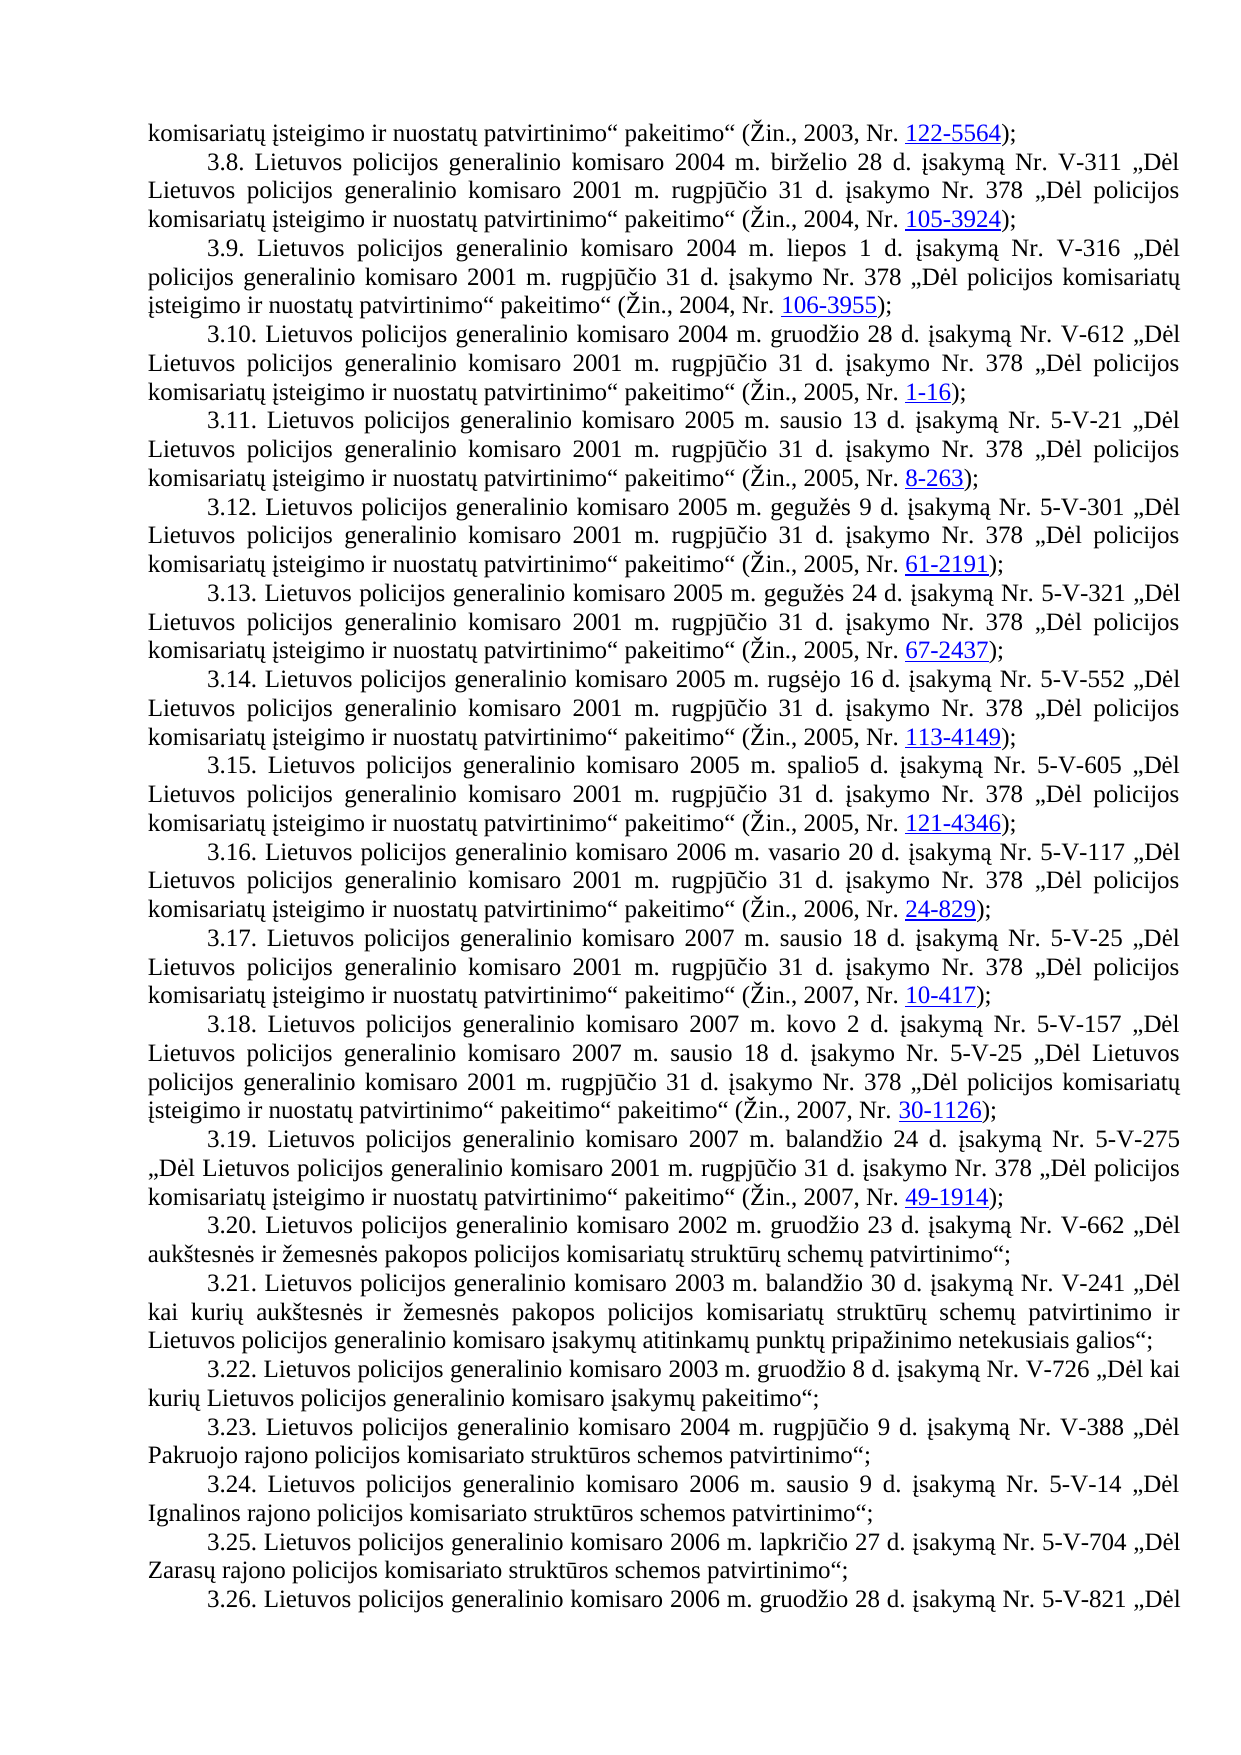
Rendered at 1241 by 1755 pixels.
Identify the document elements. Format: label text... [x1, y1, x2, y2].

text 3.13. Lietuvos policijos generalinio komisaro 2005 m. gegužės 24 d. įsakymą Nr. 5-V-321 „Dėl Lietuvos policijos generalinio komisaro 2001 m. rugpjūčio 31 d. įsakymo Nr. 378 „Dėl policijos komisariatų įsteigimo ir nuostatų patvirtinimo“ pakeitimo“ (Žin., 2005, Nr. 67-2437); [148, 578, 1181, 664]
text komisariatų įsteigimo ir nuostatų patvirtinimo“ pakeitimo“ (Žin., 2003, Nr. 122-5564); [148, 118, 1181, 147]
text 3.22. Lietuvos policijos generalinio komisaro 2003 m. gruodžio 8 d. įsakymą Nr. V-726 „Dėl kai kurių Lietuvos policijos generalinio komisaro įsakymų pakeitimo“; [148, 1354, 1181, 1412]
text 3.8. Lietuvos policijos generalinio komisaro 2004 m. birželio 28 d. įsakymą Nr. V-311 „Dėl Lietuvos policijos generalinio komisaro 2001 m. rugpjūčio 31 d. įsakymo Nr. 378 „Dėl policijos komisariatų įsteigimo ir nuostatų patvirtinimo“ pakeitimo“ (Žin., 2004, Nr. 105-3924); [148, 147, 1181, 233]
text 3.18. Lietuvos policijos generalinio komisaro 2007 m. kovo 2 d. įsakymą Nr. 5-V-157 „Dėl Lietuvos policijos generalinio komisaro 2007 m. sausio 18 d. įsakymo Nr. 5-V-25 „Dėl Lietuvos policijos generalinio komisaro 2001 m. rugpjūčio 31 d. įsakymo Nr. 378 „Dėl policijos komisariatų įsteigimo ir nuostatų patvirtinimo“ pakeitimo“ pakeitimo“ (Žin., 2007, Nr. 30-1126); [148, 1009, 1181, 1124]
text 3.20. Lietuvos policijos generalinio komisaro 2002 m. gruodžio 23 d. įsakymą Nr. V-662 „Dėl aukštesnės ir žemesnės pakopos policijos komisariatų struktūrų schemų patvirtinimo“; [148, 1211, 1181, 1268]
text 3.10. Lietuvos policijos generalinio komisaro 2004 m. gruodžio 28 d. įsakymą Nr. V-612 „Dėl Lietuvos policijos generalinio komisaro 2001 m. rugpjūčio 31 d. įsakymo Nr. 378 „Dėl policijos komisariatų įsteigimo ir nuostatų patvirtinimo“ pakeitimo“ (Žin., 2005, Nr. 1-16); [148, 319, 1181, 406]
text 3.19. Lietuvos policijos generalinio komisaro 2007 m. balandžio 24 d. įsakymą Nr. 5-V-275 „Dėl Lietuvos policijos generalinio komisaro 2001 m. rugpjūčio 31 d. įsakymo Nr. 378 „Dėl policijos komisariatų įsteigimo ir nuostatų patvirtinimo“ pakeitimo“ (Žin., 2007, Nr. 49-1914); [148, 1124, 1181, 1211]
text 3.11. Lietuvos policijos generalinio komisaro 2005 m. sausio 13 d. įsakymą Nr. 5-V-21 „Dėl Lietuvos policijos generalinio komisaro 2001 m. rugpjūčio 31 d. įsakymo Nr. 378 „Dėl policijos komisariatų įsteigimo ir nuostatų patvirtinimo“ pakeitimo“ (Žin., 2005, Nr. 8-263); [148, 406, 1181, 492]
text 3.26. Lietuvos policijos generalinio komisaro 2006 m. gruodžio 28 d. įsakymą Nr. 5-V-821 „Dėl [148, 1584, 1181, 1613]
text 3.12. Lietuvos policijos generalinio komisaro 2005 m. gegužės 9 d. įsakymą Nr. 5-V-301 „Dėl Lietuvos policijos generalinio komisaro 2001 m. rugpjūčio 31 d. įsakymo Nr. 378 „Dėl policijos komisariatų įsteigimo ir nuostatų patvirtinimo“ pakeitimo“ (Žin., 2005, Nr. 61-2191); [148, 492, 1181, 578]
text 3.24. Lietuvos policijos generalinio komisaro 2006 m. sausio 9 d. įsakymą Nr. 5-V-14 „Dėl Ignalinos rajono policijos komisariato struktūros schemos patvirtinimo“; [148, 1469, 1181, 1527]
text 3.15. Lietuvos policijos generalinio komisaro 2005 m. spalio5 d. įsakymą Nr. 5-V-605 „Dėl Lietuvos policijos generalinio komisaro 2001 m. rugpjūčio 31 d. įsakymo Nr. 378 „Dėl policijos komisariatų įsteigimo ir nuostatų patvirtinimo“ pakeitimo“ (Žin., 2005, Nr. 121-4346); [148, 751, 1181, 837]
text 3.25. Lietuvos policijos generalinio komisaro 2006 m. lapkričio 27 d. įsakymą Nr. 5-V-704 „Dėl Zarasų rajono policijos komisariato struktūros schemos patvirtinimo“; [148, 1527, 1181, 1584]
text 3.14. Lietuvos policijos generalinio komisaro 2005 m. rugsėjo 16 d. įsakymą Nr. 5-V-552 „Dėl Lietuvos policijos generalinio komisaro 2001 m. rugpjūčio 31 d. įsakymo Nr. 378 „Dėl policijos komisariatų įsteigimo ir nuostatų patvirtinimo“ pakeitimo“ (Žin., 2005, Nr. 113-4149); [148, 664, 1181, 751]
text 3.17. Lietuvos policijos generalinio komisaro 2007 m. sausio 18 d. įsakymą Nr. 5-V-25 „Dėl Lietuvos policijos generalinio komisaro 2001 m. rugpjūčio 31 d. įsakymo Nr. 378 „Dėl policijos komisariatų įsteigimo ir nuostatų patvirtinimo“ pakeitimo“ (Žin., 2007, Nr. 10-417); [148, 923, 1181, 1009]
text 3.23. Lietuvos policijos generalinio komisaro 2004 m. rugpjūčio 9 d. įsakymą Nr. V-388 „Dėl Pakruojo rajono policijos komisariato struktūros schemos patvirtinimo“; [148, 1412, 1181, 1469]
text 3.16. Lietuvos policijos generalinio komisaro 2006 m. vasario 20 d. įsakymą Nr. 5-V-117 „Dėl Lietuvos policijos generalinio komisaro 2001 m. rugpjūčio 31 d. įsakymo Nr. 378 „Dėl policijos komisariatų įsteigimo ir nuostatų patvirtinimo“ pakeitimo“ (Žin., 2006, Nr. 24-829); [148, 837, 1181, 923]
text 3.9. Lietuvos policijos generalinio komisaro 2004 m. liepos 1 d. įsakymą Nr. V-316 „Dėl policijos generalinio komisaro 2001 m. rugpjūčio 31 d. įsakymo Nr. 378 „Dėl policijos komisariatų įsteigimo ir nuostatų patvirtinimo“ pakeitimo“ (Žin., 2004, Nr. 106-3955); [148, 233, 1181, 319]
text 3.21. Lietuvos policijos generalinio komisaro 2003 m. balandžio 30 d. įsakymą Nr. V-241 „Dėl kai kurių aukštesnės ir žemesnės pakopos policijos komisariatų struktūrų schemų patvirtinimo ir Lietuvos policijos generalinio komisaro įsakymų atitinkamų punktų pripažinimo netekusiais galios“; [148, 1268, 1181, 1354]
